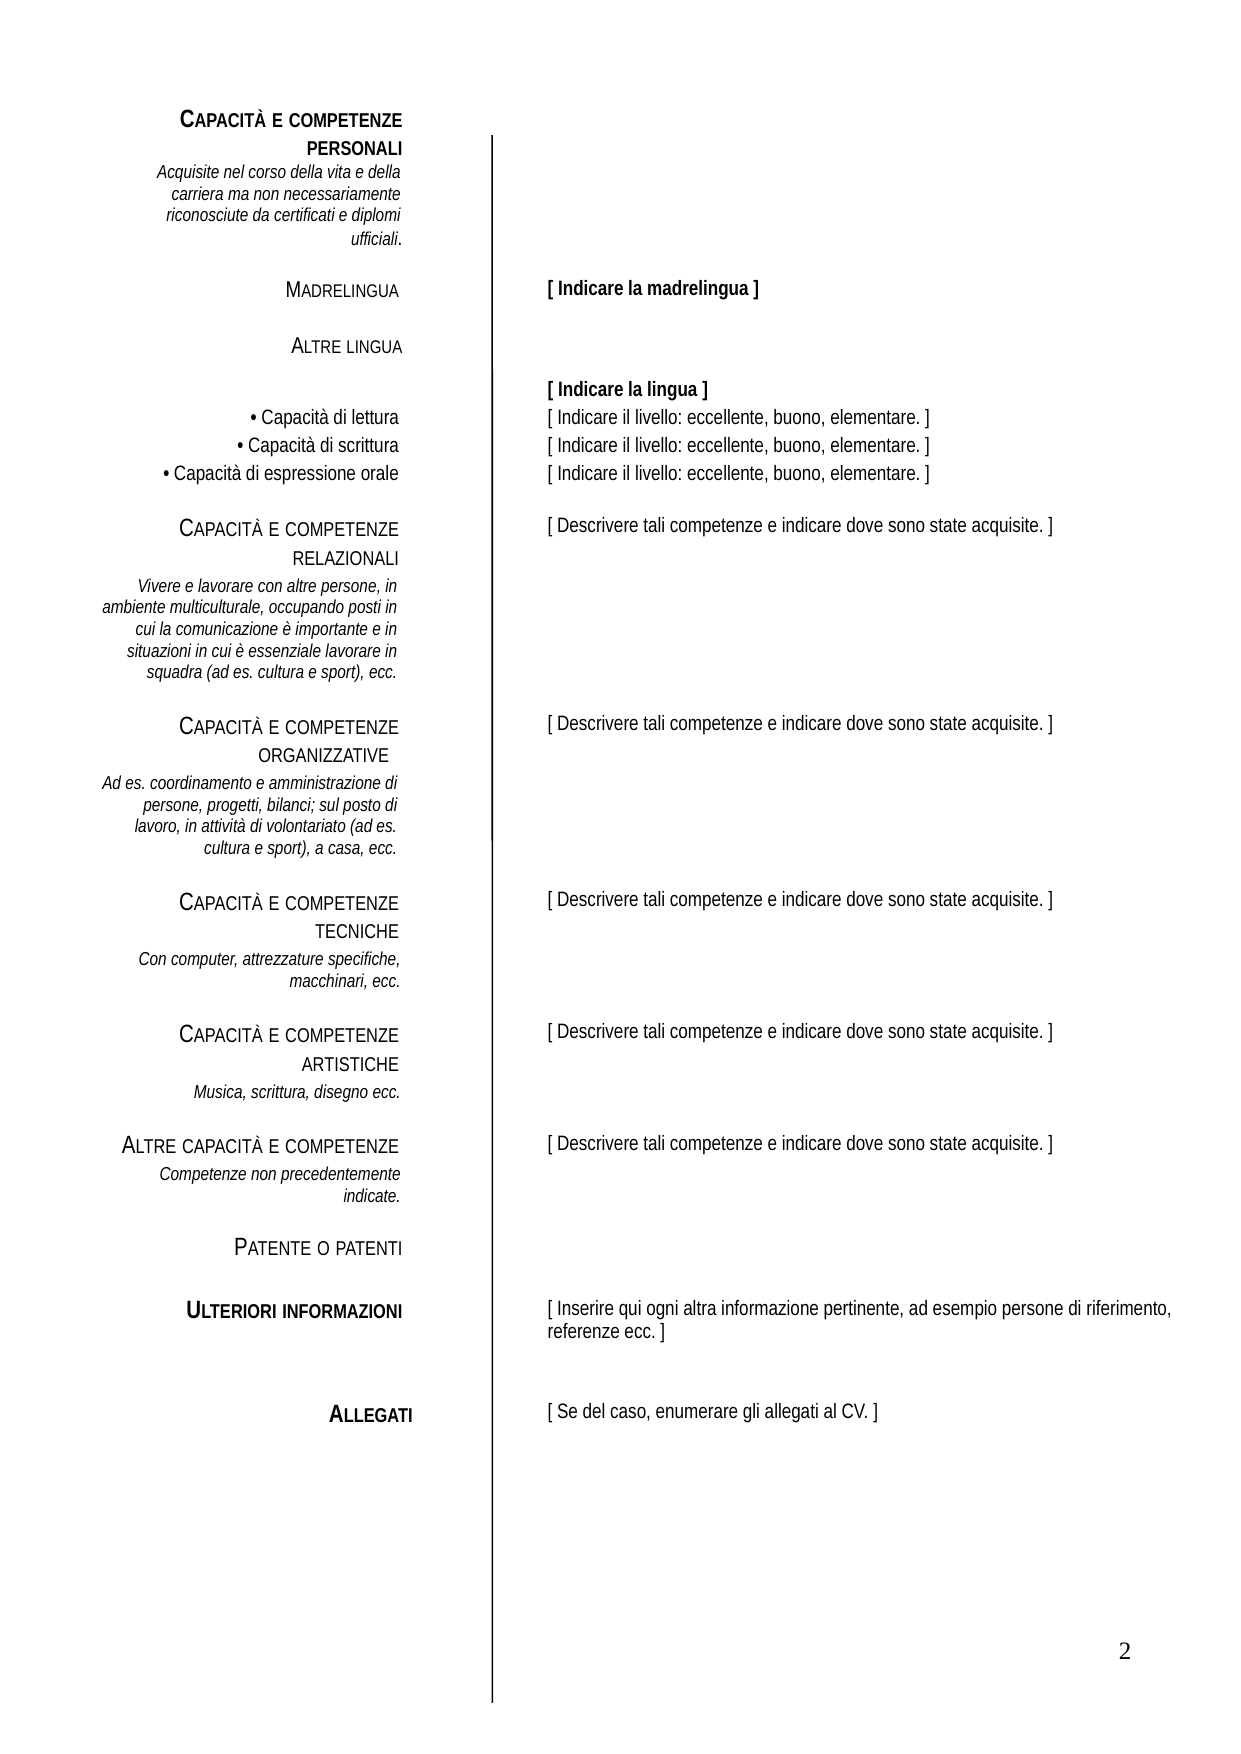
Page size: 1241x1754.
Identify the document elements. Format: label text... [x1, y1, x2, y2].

table_header [ Descrivere tali competenze e indicare dove sono state acquisite. ] [494, 1128, 1186, 1208]
table_header [403, 375, 433, 403]
table_header Capacità e competenze artistiche Musica, scrittura, disegno ecc. [97, 1017, 403, 1104]
table_cell [ Indicare il livello: eccellente, buono, elementare. ] [494, 403, 1186, 431]
table_header [ Descrivere tali competenze e indicare dove sono state acquisite. ] [494, 885, 1186, 993]
table_header [403, 709, 433, 861]
table_header Capacità e competenze relazionali Vivere e lavorare con altre persone, in ambiente multiculturale, occupando posti in cui la comunicazione è importante e in situazioni in cui è essenziale lavorare in squadra (ad es. cultura e sport), ecc. [97, 511, 403, 685]
table_cell [433, 403, 491, 431]
table_header Altre capacità e competenze Competenze non precedentemente indicate. [97, 1128, 403, 1208]
table_cell • Capacità di lettura [97, 403, 403, 431]
table_cell [1106, 1453, 1196, 1621]
table_header [403, 885, 433, 993]
table_header [17, 1397, 107, 1453]
table_cell [403, 431, 433, 459]
table_cell [494, 1453, 1106, 1621]
table_header [403, 1293, 433, 1345]
table_header [ Se del caso, enumerare gli allegati al CV. ] [494, 1397, 1196, 1453]
table_header [ Descrivere tali competenze e indicare dove sono state acquisite. ] [494, 709, 1186, 861]
table_header [433, 274, 491, 304]
table_header [403, 1233, 433, 1269]
table_header SE PERTINENTE (ad esempio nel caso di selezione per autista) [494, 1233, 1186, 1269]
table_header [403, 511, 433, 685]
table_header [433, 1128, 491, 1208]
table_header [ Inserire qui ogni altra informazione pertinente, ad esempio persone di riferimento, referenze ecc. ] [494, 1293, 1186, 1345]
table_header [414, 1397, 443, 1453]
table_header Capacità e competenze organizzative Ad es. coordinamento e amministrazione di persone, progetti, bilanci; sul posto di lavoro, in attività di volontariato (ad es. cultura e sport), a casa, ecc. [97, 709, 403, 861]
table_cell [433, 431, 491, 459]
table_header [433, 885, 491, 993]
table_header [403, 1017, 433, 1104]
table_cell • Capacità di scrittura [97, 431, 403, 459]
table_cell [17, 1453, 324, 1621]
table_header [403, 1128, 433, 1208]
table_header Altre lingua [107, 332, 413, 359]
table_cell [433, 459, 491, 487]
table_header [433, 709, 491, 861]
table_cell [354, 1453, 491, 1621]
table_cell [403, 403, 433, 431]
table_cell [ Indicare il livello: eccellente, buono, elementare. ] [494, 431, 1186, 459]
table_header [ Descrivere tali competenze e indicare dove sono state acquisite. ] [494, 1017, 1186, 1104]
table_header Allegati [107, 1397, 413, 1453]
table_header [433, 1293, 491, 1345]
table_cell [403, 459, 433, 487]
table_header [433, 1017, 491, 1104]
table_cell • Capacità di espressione orale [97, 459, 403, 487]
table_header [443, 1397, 491, 1453]
table_header [403, 274, 433, 304]
table_header [ Descrivere tali competenze e indicare dove sono state acquisite. ] [494, 511, 1186, 685]
table_header [433, 511, 491, 685]
table_header [ Indicare la madrelingua ] [493, 274, 1186, 304]
table_header SOLO [433, 1233, 491, 1269]
table_header Capacità e competenze tecniche Con computer, attrezzature specifiche, macchinari, ecc. [97, 885, 403, 993]
table_cell [324, 1453, 353, 1621]
table_header Ulteriori informazioni [97, 1293, 403, 1345]
table_header [97, 375, 403, 403]
table_header [ Indicare la lingua ] [494, 375, 1186, 403]
table_header [433, 375, 491, 403]
table_header Capacità e competenze personali Acquisite nel corso della vita e della carriera ma non necessariamente riconosciute da certificati e diplomi ufficiali. [107, 104, 413, 250]
table_header Madrelingua [97, 274, 403, 304]
table_header Patente o patenti [97, 1233, 403, 1269]
table_cell [ Indicare il livello: eccellente, buono, elementare. ] [494, 459, 1186, 487]
